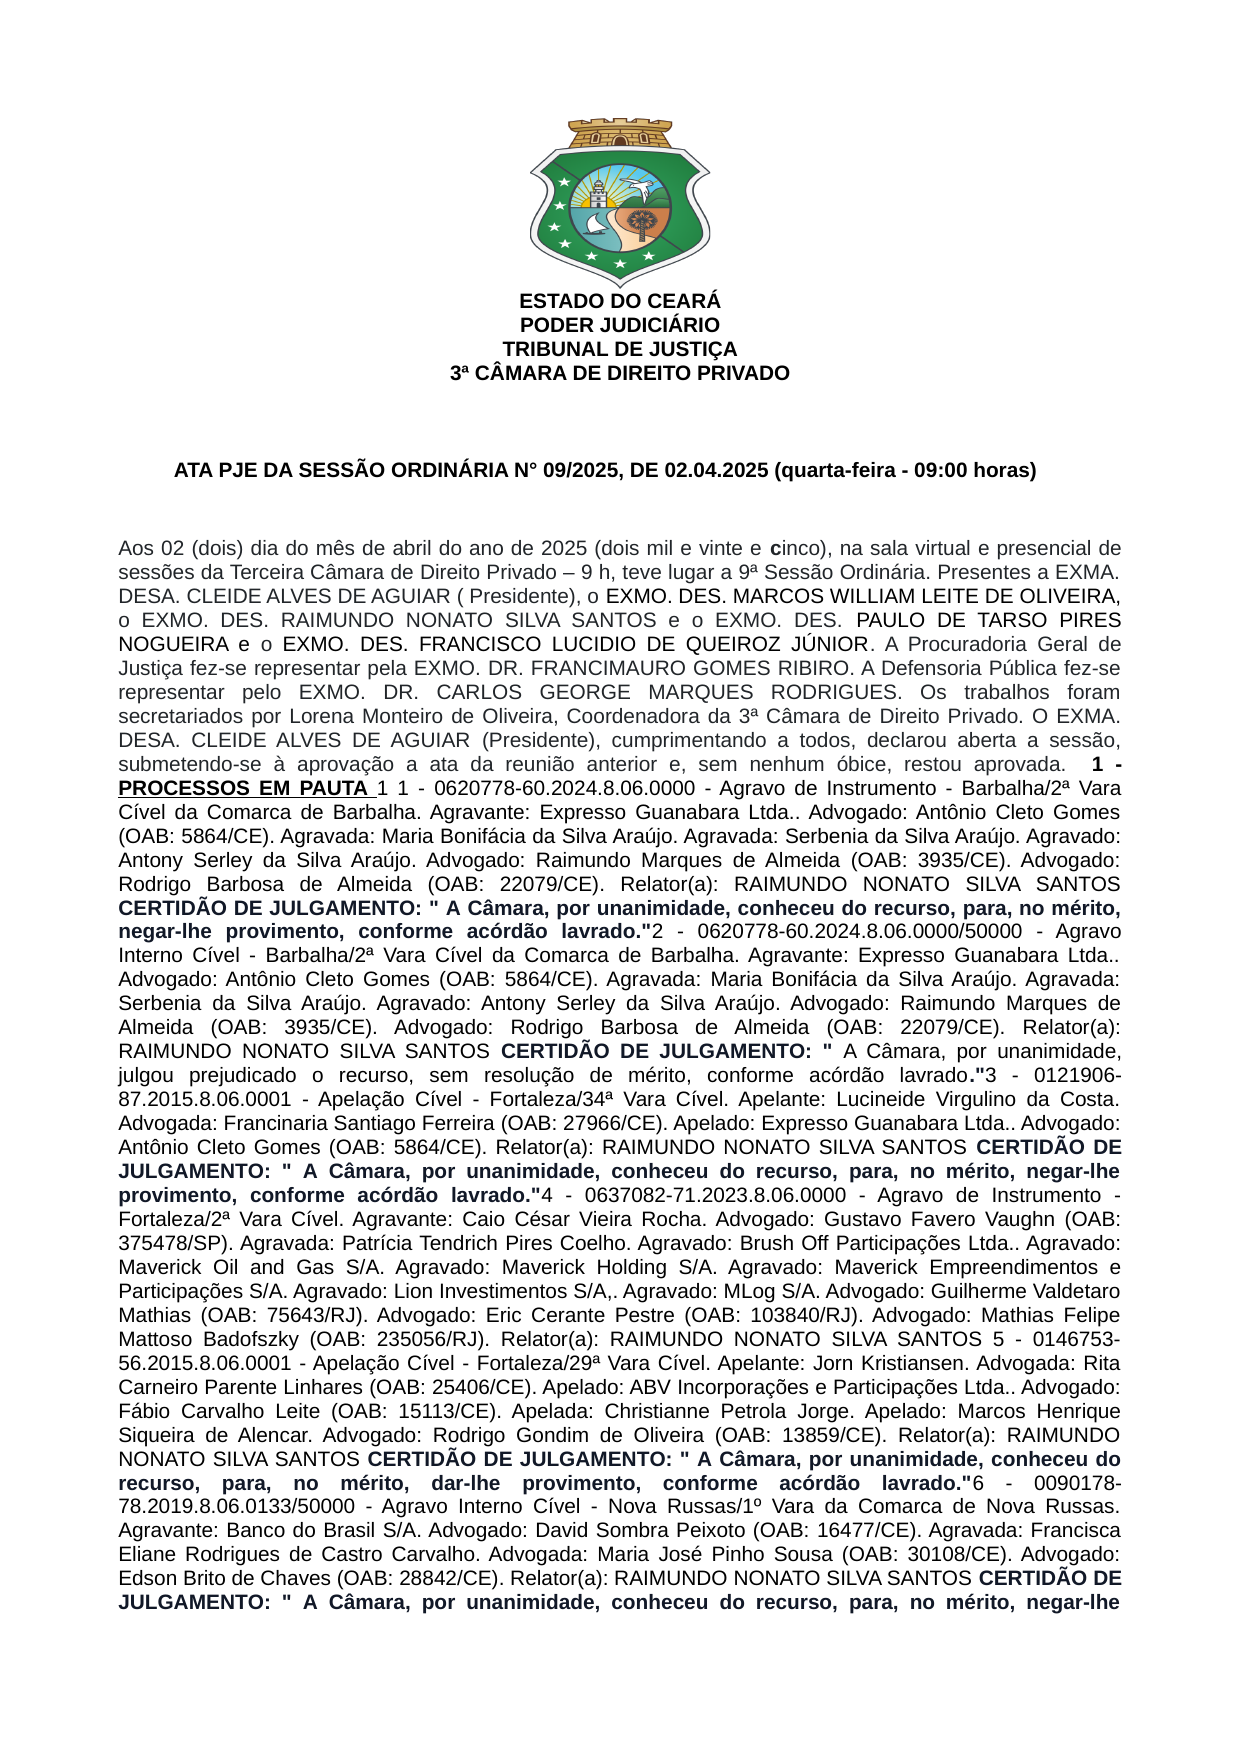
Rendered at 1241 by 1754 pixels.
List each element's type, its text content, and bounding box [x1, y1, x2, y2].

text PODER JUDICIÁRIO [118, 312, 1122, 336]
text Aos 02 (dois) dia do mês de abril do ano de 2025 (dois mil e vinte e cinco), na sala virtual e presencial de sessões da Terceira Câmara de Direito Privado – 9 h, teve lugar a 9ª Sessão Ordinária. Presentes a EXMA. DESA. CLEIDE ALVES DE AGUIAR ( Presidente), o EXMO. DES. MARCOS WILLIAM LEITE DE OLIVEIRA, o EXMO. DES. RAIMUNDO NONATO SILVA SANTOS e o EXMO. DES. PAULO DE TARSO PIRES NOGUEIRA e o EXMO. DES. FRANCISCO LUCIDIO DE QUEIROZ JÚNIOR. A Procuradoria Geral de Justiça fez-se representar pela EXMO. DR. FRANCIMAURO GOMES RIBIRO. A Defensoria Pública fez-se representar pelo EXMO. DR. CARLOS GEORGE MARQUES RODRIGUES. Os trabalhos foram secretariados por Lorena Monteiro de Oliveira, Coordenadora da 3ª Câmara de Direito Privado. O EXMA. DESA. CLEIDE ALVES DE AGUIAR (Presidente), cumprimentando a todos, declarou aberta a sessão, submetendo-se à aprovação a ata da reunião anterior e, sem nenhum óbice, restou aprovada. 1 - PROCESSOS EM PAUTA 1 1 - 0620778-60.2024.8.06.0000 - Agravo de Instrumento - Barbalha/2ª Vara Cível da Comarca de Barbalha. Agravante: Expresso Guanabara Ltda.. Advogado: Antônio Cleto Gomes (OAB: 5864/CE). Agravada: Maria Bonifácia da Silva Araújo. Agravada: Serbenia da Silva Araújo. Agravado: Antony Serley da Silva Araújo. Advogado: Raimundo Marques de Almeida (OAB: 3935/CE). Advogado: Rodrigo Barbosa de Almeida (OAB: 22079/CE). Relator(a): RAIMUNDO NONATO SILVA SANTOS CERTIDÃO DE JULGAMENTO: " A Câmara, por unanimidade, conheceu do recurso, para, no mérito, negar-lhe provimento, conforme acórdão lavrado."2 - 0620778-60.2024.8.06.0000/50000 - Agravo Interno Cível - Barbalha/2ª Vara Cível da Comarca de Barbalha. Agravante: Expresso Guanabara Ltda.. Advogado: Antônio Cleto Gomes (OAB: 5864/CE). Agravada: Maria Bonifácia da Silva Araújo. Agravada: Serbenia da Silva Araújo. Agravado: Antony Serley da Silva Araújo. Advogado: Raimundo Marques de Almeida (OAB: 3935/CE). Advogado: Rodrigo Barbosa de Almeida (OAB: 22079/CE). Relator(a): RAIMUNDO NONATO SILVA SANTOS CERTIDÃO DE JULGAMENTO: " A Câmara, por unanimidade, julgou prejudicado o recurso, sem resolução de mérito, conforme acórdão lavrado."3 - 0121906-87.2015.8.06.0001 - Apelação Cível - Fortaleza/34ª Vara Cível. Apelante: Lucineide Virgulino da Costa. Advogada: Francinaria Santiago Ferreira (OAB: 27966/CE). Apelado: Expresso Guanabara Ltda.. Advogado: Antônio Cleto Gomes (OAB: 5864/CE). Relator(a): RAIMUNDO NONATO SILVA SANTOS CERTIDÃO DE JULGAMENTO: " A Câmara, por unanimidade, conheceu do recurso, para, no mérito, negar-lhe provimento, conforme acórdão lavrado."4 - 0637082-71.2023.8.06.0000 - Agravo de Instrumento - Fortaleza/2ª Vara Cível. Agravante: Caio César Vieira Rocha. Advogado: Gustavo Favero Vaughn (OAB: 375478/SP). Agravada: Patrícia Tendrich Pires Coelho. Agravado: Brush Off Participações Ltda.. Agravado: Maverick Oil and Gas S/A. Agravado: Maverick Holding S/A. Agravado: Maverick Empreendimentos e Participações S/A. Agravado: Lion Investimentos S/A,. Agravado: MLog S/A. Advogado: Guilherme Valdetaro Mathias (OAB: 75643/RJ). Advogado: Eric Cerante Pestre (OAB: 103840/RJ). Advogado: Mathias Felipe Mattoso Badofszky (OAB: 235056/RJ). Relator(a): RAIMUNDO NONATO SILVA SANTOS 5 - 0146753-56.2015.8.06.0001 - Apelação Cível - Fortaleza/29ª Vara Cível. Apelante: Jorn Kristiansen. Advogada: Rita Carneiro Parente Linhares (OAB: 25406/CE). Apelado: ABV Incorporações e Participações Ltda.. Advogado: Fábio Carvalho Leite (OAB: 15113/CE). Apelada: Christianne Petrola Jorge. Apelado: Marcos Henrique Siqueira de Alencar. Advogado: Rodrigo Gondim de Oliveira (OAB: 13859/CE). Relator(a): RAIMUNDO NONATO SILVA SANTOS CERTIDÃO DE JULGAMENTO: " A Câmara, por unanimidade, conheceu do recurso, para, no mérito, dar-lhe provimento, conforme acórdão lavrado."6 - 0090178-78.2019.8.06.0133/50000 - Agravo Interno Cível - Nova Russas/1º Vara da Comarca de Nova Russas. Agravante: Banco do Brasil S/A. Advogado: David Sombra Peixoto (OAB: 16477/CE). Agravada: Francisca Eliane Rodrigues de Castro Carvalho. Advogada: Maria José Pinho Sousa (OAB: 30108/CE). Advogado: Edson Brito de Chaves (OAB: 28842/CE). Relator(a): RAIMUNDO NONATO SILVA SANTOS CERTIDÃO DE JULGAMENTO: " A Câmara, por unanimidade, conheceu do recurso, para, no mérito, negar-lhe [118, 536, 1122, 1614]
text TRIBUNAL DE JUSTIÇA [118, 336, 1122, 360]
text 3ª CÂMARA DE DIREITO PRIVADO [118, 360, 1122, 384]
text ATA PJE DA SESSÃO ORDINÁRIA N° 09/2025, DE 02.04.2025 (quarta-feira - 09:00 horas) [89, 458, 1122, 511]
text ESTADO DO CEARÁ [118, 288, 1122, 312]
picture [530, 118, 711, 289]
